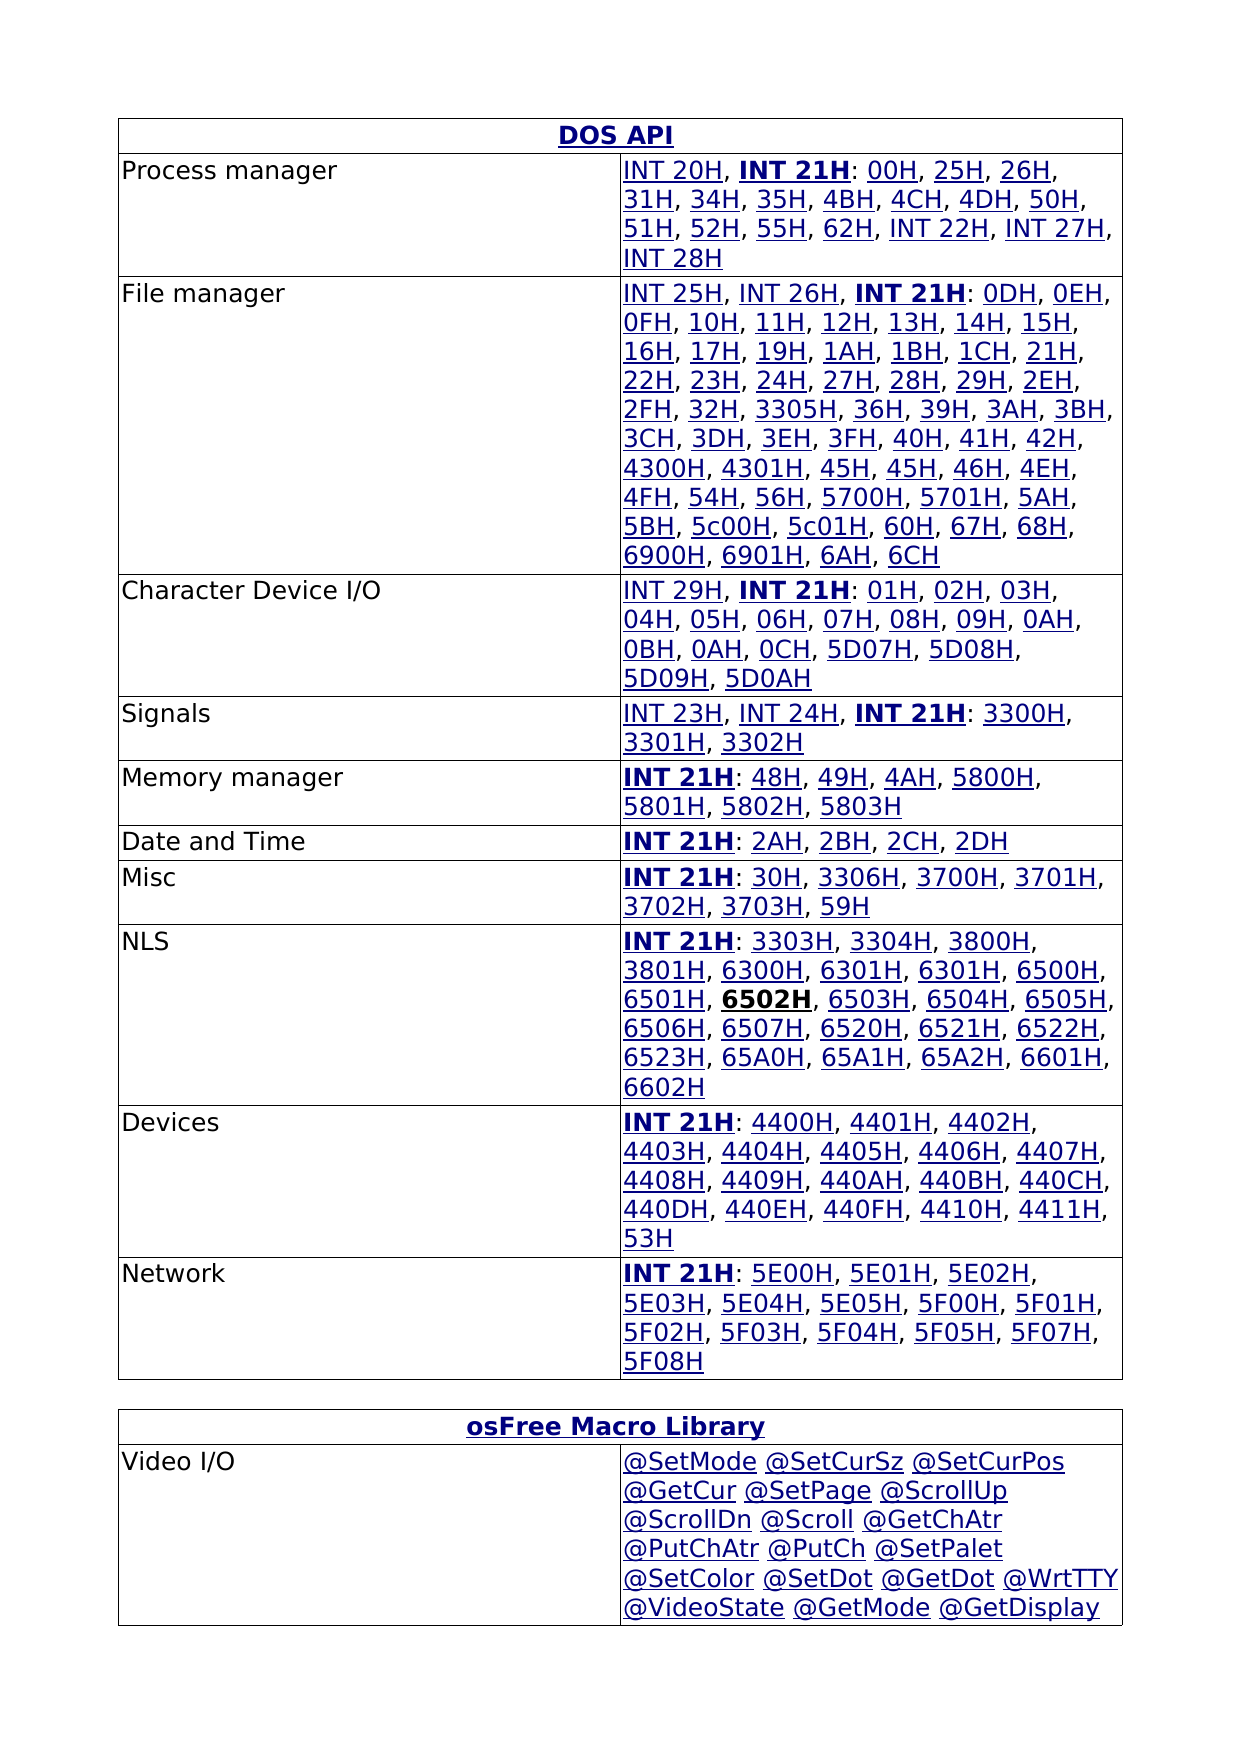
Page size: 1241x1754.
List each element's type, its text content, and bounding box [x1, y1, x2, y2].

table_cell Date and Time [119, 826, 620, 860]
table_cell INT 21H: 2AH, 2BH, 2CH, 2DH [621, 826, 1122, 860]
table_cell INT 21H: 4400H, 4401H, 4402H, 4403H, 4404H, 4405H, 4406H, 4407H, 4408H, 4409H, 440AH, 440BH, 440CH, 440DH, 440EH, 440FH, 4410H, 4411H, 53H [621, 1106, 1122, 1257]
table_cell Devices [119, 1106, 620, 1257]
table_cell Signals [119, 697, 620, 760]
table_cell INT 21H: 48H, 49H, 4AH, 5800H, 5801H, 5802H, 5803H [621, 761, 1122, 824]
table_cell NLS [119, 925, 620, 1105]
table_header DOS API [119, 119, 1122, 153]
table_cell Character Device I/O [119, 575, 620, 696]
table_cell INT 21H: 30H, 3306H, 3700H, 3701H, 3702H, 3703H, 59H [621, 861, 1122, 924]
table_cell @SetMode @SetCurSz @SetCurPos @GetCur @SetPage @ScrollUp @ScrollDn @Scroll @GetChAtr @PutChAtr @PutCh @SetPalet @SetColor @SetDot @GetDot @WrtTTY @VideoState @GetMode @GetDisplay [621, 1445, 1122, 1625]
table_cell INT 21H: 5E00H, 5E01H, 5E02H, 5E03H, 5E04H, 5E05H, 5F00H, 5F01H, 5F02H, 5F03H, 5F04H, 5F05H, 5F07H, 5F08H [621, 1258, 1122, 1379]
table_cell Network [119, 1258, 620, 1379]
table_cell Process manager [119, 154, 620, 276]
table_cell INT 20H, INT 21H: 00H, 25H, 26H, 31H, 34H, 35H, 4BH, 4CH, 4DH, 50H, 51H, 52H, 55H, 62H, INT 22H, INT 27H, INT 28H [621, 154, 1122, 276]
table_cell INT 23H, INT 24H, INT 21H: 3300H, 3301H, 3302H [621, 697, 1122, 760]
table_header osFree Macro Library [119, 1410, 1122, 1444]
table_cell Video I/O [119, 1445, 620, 1625]
table_cell Misc [119, 861, 620, 924]
table_cell File manager [119, 277, 620, 573]
table_cell INT 21H: 3303H, 3304H, 3800H, 3801H, 6300H, 6301H, 6301H, 6500H, 6501H, 6502H, 6503H, 6504H, 6505H, 6506H, 6507H, 6520H, 6521H, 6522H, 6523H, 65A0H, 65A1H, 65A2H, 6601H, 6602H [621, 925, 1122, 1105]
table_cell Memory manager [119, 761, 620, 824]
table_cell INT 29H, INT 21H: 01H, 02H, 03H, 04H, 05H, 06H, 07H, 08H, 09H, 0AH, 0BH, 0AH, 0CH, 5D07H, 5D08H, 5D09H, 5D0AH [621, 575, 1122, 696]
table_cell INT 25H, INT 26H, INT 21H: 0DH, 0EH, 0FH, 10H, 11H, 12H, 13H, 14H, 15H, 16H, 17H, 19H, 1AH, 1BH, 1CH, 21H, 22H, 23H, 24H, 27H, 28H, 29H, 2EH, 2FH, 32H, 3305H, 36H, 39H, 3AH, 3BH, 3CH, 3DH, 3EH, 3FH, 40H, 41H, 42H, 4300H, 4301H, 45H, 45H, 46H, 4EH, 4FH, 54H, 56H, 5700H, 5701H, 5AH, 5BH, 5c00H, 5c01H, 60H, 67H, 68H, 6900H, 6901H, 6AH, 6CH [621, 277, 1122, 573]
